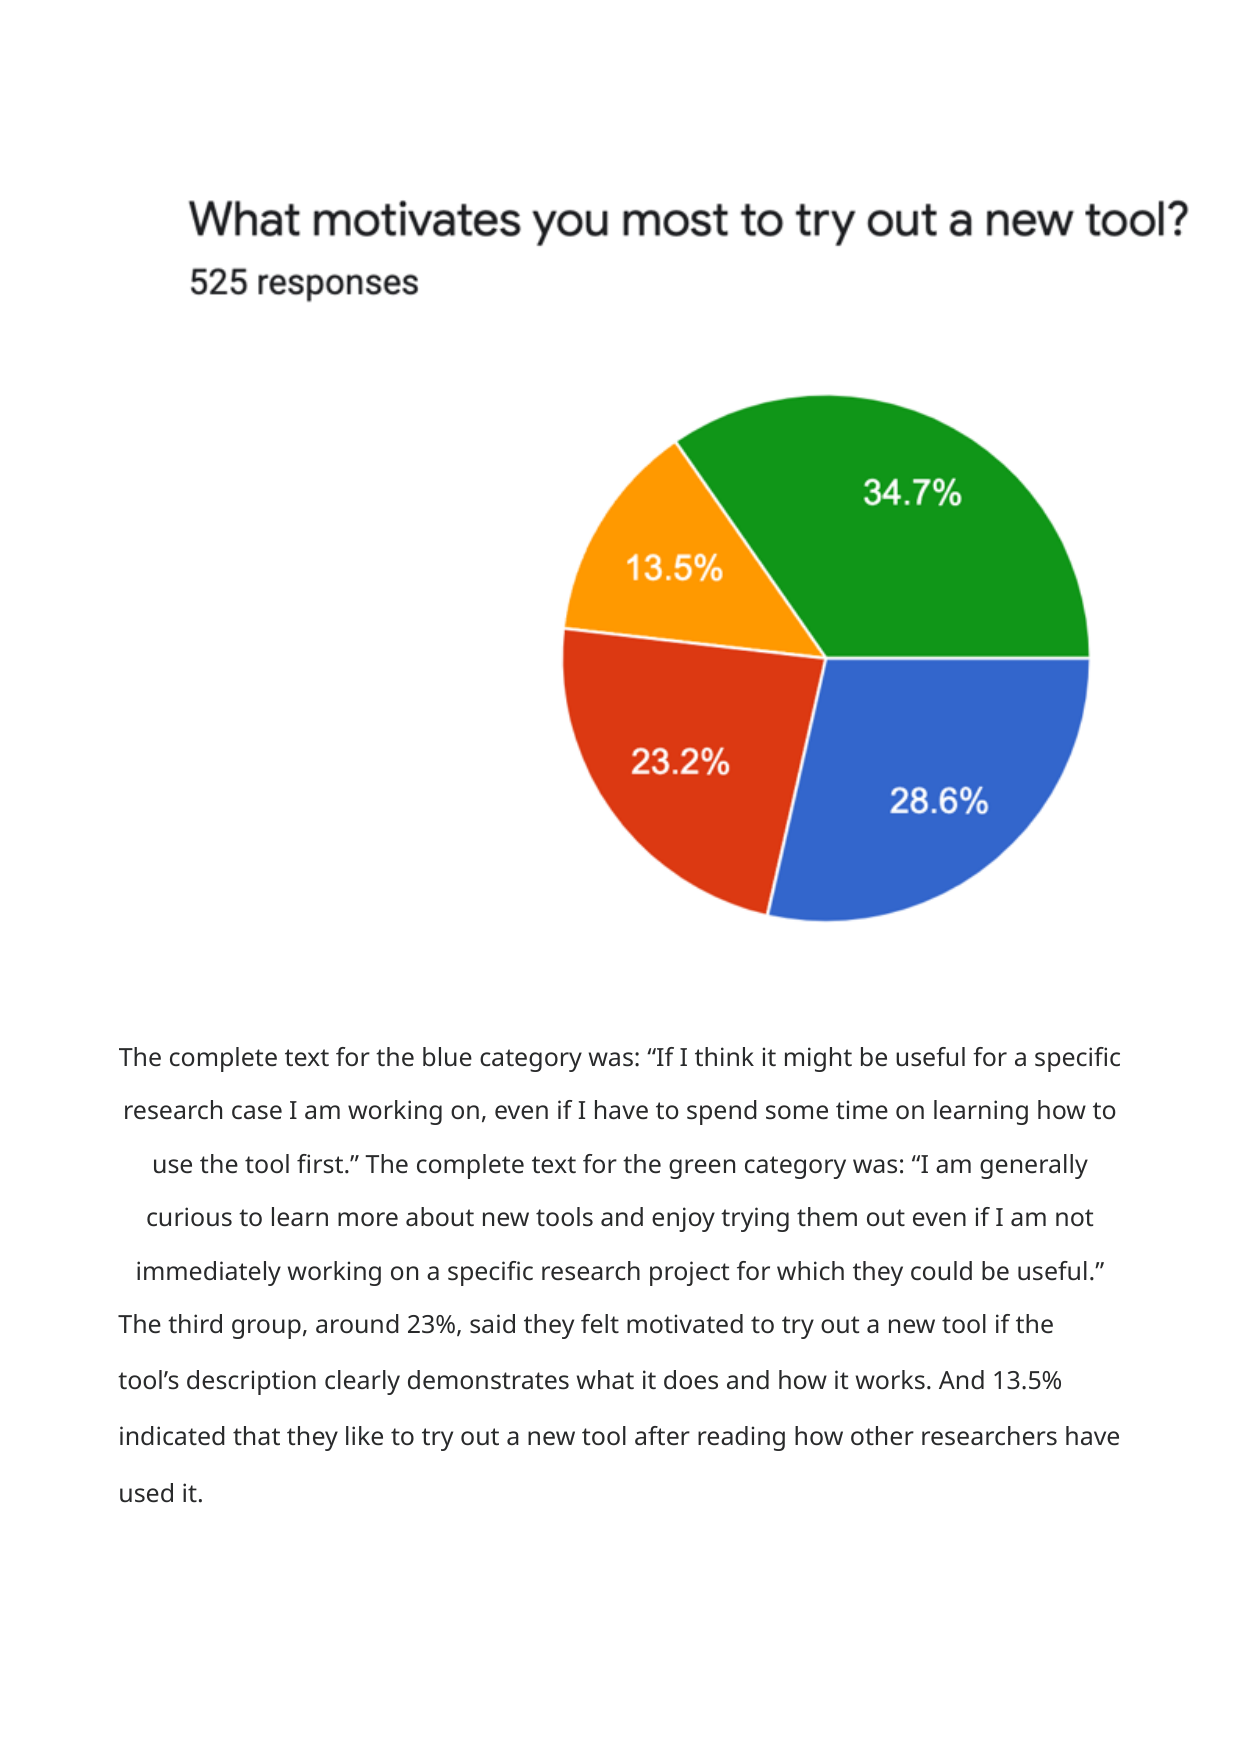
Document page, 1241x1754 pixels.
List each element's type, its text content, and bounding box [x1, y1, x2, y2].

picture [118, 118, 1241, 1023]
text The third group, around 23%, said they felt motivated to try out a new tool if the tool’s description clearly demonstrates what it does and how it works. And 13.5% indicated that they like to try out a new tool after reading how other researchers have used it. [118, 1307, 1122, 1509]
text The complete text for the blue category was: “If I think it might be useful for a specific research case I am working on, even if I have to spend some time on learning how to use the tool first.” The complete text for the green category was: “I am generally curious to learn more about new tools and enjoy trying them out even if I am not immediately working on a specific research project for which they could be useful.” [118, 1039, 1122, 1287]
